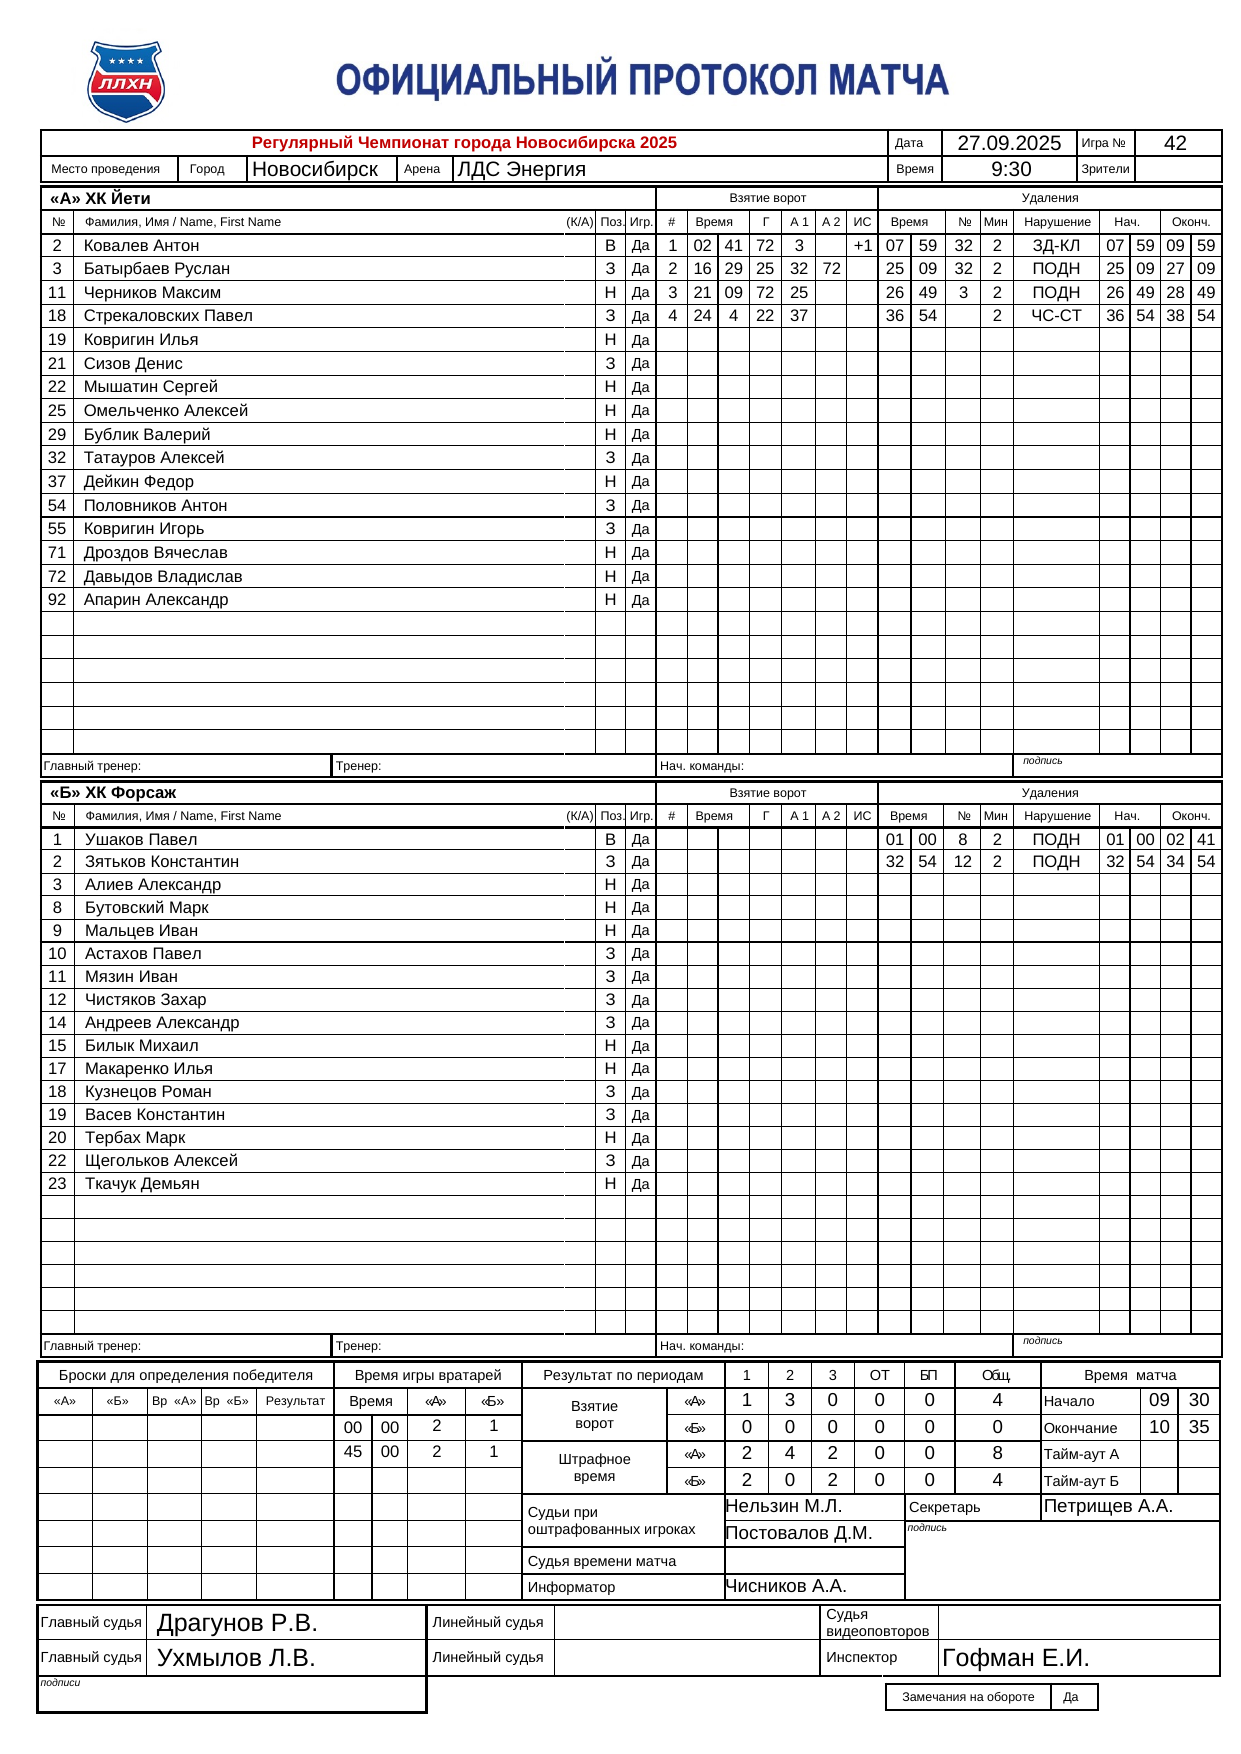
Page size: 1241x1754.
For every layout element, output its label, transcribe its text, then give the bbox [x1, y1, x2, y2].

table_cell [39, 1416, 92, 1440]
table_cell Татауров Алексей [74, 446, 564, 469]
table_cell 1 [726, 1389, 768, 1413]
table_cell [816, 494, 846, 516]
table_cell [1192, 1012, 1221, 1033]
table_cell [981, 943, 1013, 964]
table_cell [782, 1104, 815, 1126]
table_cell Н [596, 565, 625, 587]
table_cell [782, 1081, 815, 1103]
table_cell [816, 352, 846, 374]
table_cell [750, 518, 781, 540]
table_cell [1014, 423, 1099, 445]
table_cell 01 [1100, 829, 1129, 849]
table_header Общ. [956, 1363, 1040, 1387]
table_cell [555, 1606, 819, 1639]
table_cell [1100, 730, 1129, 753]
table_cell [1131, 636, 1160, 658]
table_cell [816, 612, 846, 634]
table_cell [816, 1173, 846, 1195]
table_cell [688, 1127, 717, 1149]
picture [5, 28, 1179, 129]
table_cell [75, 1219, 564, 1241]
table_cell 3 [769, 1389, 811, 1413]
table_cell [981, 659, 1013, 682]
table_header Взятие ворот [657, 783, 877, 803]
table_cell [626, 683, 655, 706]
table_cell 14 [42, 1012, 74, 1033]
table_cell [1192, 328, 1221, 351]
table_cell Да [626, 920, 655, 941]
table_cell [816, 896, 846, 918]
table_cell [750, 1081, 781, 1103]
table_cell [657, 874, 687, 895]
table_cell [657, 612, 687, 634]
table_cell [1192, 1219, 1221, 1241]
table_cell [657, 1173, 687, 1195]
table_cell [1192, 730, 1221, 753]
table_cell Апарин Александр [74, 588, 564, 611]
table_cell [879, 376, 910, 398]
table_cell [750, 541, 781, 564]
table_cell 8 [956, 1442, 1040, 1467]
table_cell [1161, 376, 1190, 398]
table_cell 54 [912, 850, 943, 872]
table_cell [466, 1494, 521, 1520]
table_cell 37 [782, 305, 815, 327]
table_cell [1100, 1196, 1129, 1218]
table_cell [596, 659, 625, 682]
table_cell [1014, 1150, 1099, 1172]
table_cell 10 [1141, 1415, 1177, 1440]
table_cell [1131, 1012, 1160, 1033]
table_cell З [596, 989, 625, 1011]
table_cell 19 [42, 1104, 74, 1126]
table_cell [688, 1196, 717, 1218]
table_cell [981, 423, 1013, 445]
table_cell [750, 1012, 781, 1033]
table_cell 0 [812, 1389, 854, 1413]
table_cell [847, 399, 877, 422]
table_cell 8 [42, 896, 74, 918]
table_cell [1131, 707, 1160, 729]
table_cell [1014, 1035, 1099, 1057]
table_cell 4 [657, 305, 687, 327]
table_cell Да [626, 874, 655, 895]
table_cell [879, 1311, 910, 1333]
table_cell [719, 1219, 749, 1241]
table_cell [1161, 1104, 1190, 1126]
table_cell 09 [1131, 257, 1160, 280]
table_cell «Б» [668, 1468, 724, 1493]
table_cell [565, 612, 595, 634]
table_cell [1192, 541, 1221, 564]
table_cell [912, 612, 945, 634]
table_cell [847, 683, 877, 706]
table_cell [1192, 1035, 1221, 1057]
table_cell 0 [855, 1468, 904, 1493]
table_cell 21 [688, 281, 717, 303]
table_cell [946, 352, 980, 374]
table_cell [1161, 1219, 1190, 1241]
table_cell 0 [812, 1415, 854, 1440]
table_cell [750, 920, 781, 941]
table_cell [912, 1242, 943, 1264]
table_cell [981, 376, 1013, 398]
table_cell [946, 683, 980, 706]
table_cell [912, 1012, 943, 1033]
table_cell [719, 1035, 749, 1057]
table_cell А 1 [782, 211, 815, 233]
table_cell [944, 1127, 980, 1149]
table_cell [1014, 541, 1099, 564]
table_cell [981, 1242, 1013, 1264]
table_cell 54 [912, 305, 945, 327]
table_cell [1014, 874, 1099, 895]
table_cell [93, 1468, 147, 1493]
table_cell Н [596, 1127, 625, 1149]
table_cell [565, 850, 595, 872]
table_cell [726, 1548, 904, 1573]
table_cell Нач. [1100, 211, 1160, 233]
table_cell Сизов Денис [74, 352, 564, 374]
table_cell 26 [1100, 281, 1129, 303]
table_cell [944, 1311, 980, 1333]
table_cell [565, 829, 595, 849]
table_cell [626, 1196, 655, 1218]
table_cell [1100, 518, 1129, 540]
table_cell [719, 399, 749, 422]
table_cell [1192, 1311, 1221, 1333]
table_cell [596, 707, 625, 729]
table_cell 37 [42, 470, 73, 493]
table_cell [719, 829, 749, 849]
table_cell 15 [42, 1035, 74, 1057]
table_cell [596, 730, 625, 753]
table_cell [1014, 1127, 1099, 1149]
table_cell [1131, 376, 1160, 398]
table_cell Постовалов Д.М. [726, 1521, 904, 1546]
table_cell [257, 1547, 333, 1573]
table_cell [596, 1196, 625, 1218]
table_cell [782, 850, 815, 872]
table_cell [626, 1265, 655, 1287]
table_cell [657, 399, 687, 422]
table_cell 22 [750, 305, 781, 327]
table_cell [565, 1035, 595, 1057]
table_cell ИС [847, 211, 877, 233]
table_cell «А» [39, 1389, 92, 1413]
table_cell 28 [1161, 281, 1190, 303]
table_cell [1161, 1242, 1190, 1264]
table_cell [657, 1311, 687, 1333]
table_cell ПОДН [1014, 850, 1099, 872]
table_cell [688, 470, 717, 493]
table_cell Нач. команды: [657, 755, 1012, 776]
table_cell [719, 683, 749, 706]
table_cell [1161, 1196, 1190, 1218]
table_cell [981, 565, 1013, 587]
table_cell [1161, 399, 1190, 422]
table_cell Да [626, 829, 655, 849]
table_cell [657, 1104, 687, 1126]
table_cell [74, 612, 564, 634]
table_cell З [596, 257, 625, 280]
table_cell [816, 636, 846, 658]
table_cell [373, 1494, 407, 1520]
table_cell [782, 423, 815, 445]
table_cell [782, 565, 815, 587]
table_header Взятие ворот [657, 188, 877, 209]
table_cell [981, 494, 1013, 516]
table_cell Да [626, 328, 655, 351]
table_cell [688, 636, 717, 658]
table_cell 71 [42, 541, 73, 564]
table_cell [1161, 1173, 1190, 1195]
table_cell 35 [1179, 1415, 1219, 1440]
table_cell [782, 1288, 815, 1310]
table_cell [782, 1012, 815, 1033]
table_cell [1161, 446, 1190, 469]
table_cell 3 [657, 281, 687, 303]
table_cell 22 [42, 1150, 74, 1172]
table_cell [688, 707, 717, 729]
table_cell [1100, 352, 1129, 374]
table_cell [565, 989, 595, 1011]
table_cell [1192, 612, 1221, 634]
table_cell [879, 1242, 910, 1264]
table_cell [879, 659, 910, 682]
table_cell [1192, 1288, 1221, 1310]
table_cell [1161, 1058, 1190, 1079]
table_cell [688, 423, 717, 445]
table_cell Н [596, 896, 625, 918]
table_cell 00 [912, 829, 943, 849]
table_cell [93, 1441, 147, 1467]
table_cell [657, 1265, 687, 1287]
table_cell [1014, 446, 1099, 469]
table_cell [750, 850, 781, 872]
table_cell Н [596, 470, 625, 493]
table_cell [565, 1311, 595, 1333]
table_cell [847, 588, 877, 611]
table_cell [688, 376, 717, 398]
table_cell [912, 399, 945, 422]
table_header «А» ХК Йети [42, 188, 655, 209]
table_cell [688, 352, 717, 374]
table_cell 0 [905, 1389, 954, 1413]
table_cell [565, 376, 595, 398]
table_cell Да [626, 1012, 655, 1033]
table_cell [565, 707, 595, 729]
table_cell № [946, 211, 980, 233]
table_cell [946, 470, 980, 493]
table_cell [750, 659, 781, 682]
table_cell [1014, 588, 1099, 611]
table_cell Да [626, 305, 655, 327]
table_cell [257, 1574, 333, 1599]
table_cell [1161, 707, 1190, 729]
table_cell [912, 470, 945, 493]
table_cell 0 [905, 1468, 954, 1493]
table_cell [847, 1081, 877, 1103]
table_cell [816, 707, 846, 729]
table_cell [335, 1521, 371, 1546]
table_cell Да [626, 470, 655, 493]
table_cell [565, 1104, 595, 1126]
table_cell [912, 1035, 943, 1057]
table_cell [1192, 376, 1221, 398]
table_cell [39, 1574, 92, 1599]
table_cell [1131, 730, 1160, 753]
table_cell [1100, 659, 1129, 682]
table_header Дата [889, 131, 941, 155]
table_cell [782, 1173, 815, 1195]
table_cell [1100, 328, 1129, 351]
table_cell [565, 446, 595, 469]
table_header Замечания на обороте [887, 1685, 1050, 1709]
table_header Время матча [1042, 1363, 1219, 1387]
table_cell подпись [1014, 755, 1221, 776]
table_cell 16 [688, 257, 717, 280]
table_cell [847, 376, 877, 398]
table_cell [335, 1468, 371, 1493]
table_cell [148, 1547, 201, 1573]
table_cell [946, 612, 980, 634]
table_cell № [42, 211, 73, 233]
table_cell [1014, 730, 1099, 753]
table_cell [565, 399, 595, 422]
table_cell [816, 423, 846, 445]
table_cell 23 [42, 1173, 74, 1195]
table_cell [466, 1468, 521, 1493]
table_cell [42, 1311, 74, 1333]
table_cell [816, 920, 846, 941]
table_cell Оконч. [1161, 211, 1221, 233]
table_cell [626, 707, 655, 729]
table_cell Секретарь [906, 1495, 1040, 1520]
table_cell [466, 1574, 521, 1599]
table_cell 49 [1192, 281, 1221, 303]
table_cell 0 [905, 1415, 954, 1440]
table_cell [879, 446, 910, 469]
table_cell [657, 1058, 687, 1079]
table_cell [944, 943, 980, 964]
table_cell [981, 328, 1013, 351]
table_cell [1100, 1288, 1129, 1310]
table_cell [596, 1311, 625, 1333]
table_cell 72 [750, 235, 781, 256]
table_cell [816, 730, 846, 753]
table_cell [657, 588, 687, 611]
table_cell [847, 989, 877, 1011]
table_cell [148, 1574, 201, 1599]
table_cell [816, 518, 846, 540]
table_cell [981, 920, 1013, 941]
table_cell З [596, 943, 625, 964]
table_cell [1014, 1311, 1099, 1333]
table_cell [1161, 730, 1190, 753]
table_cell [1100, 683, 1129, 706]
table_cell Нельзин М.Л. [726, 1495, 904, 1520]
table_cell [148, 1468, 201, 1493]
table_cell [688, 328, 717, 351]
table_cell [1161, 943, 1190, 964]
table_cell [657, 470, 687, 493]
table_cell [719, 1288, 749, 1310]
table_cell [565, 1288, 595, 1310]
table_cell [202, 1521, 256, 1546]
table_cell 32 [782, 257, 815, 280]
table_cell [981, 1012, 1013, 1033]
table_cell [981, 1265, 1013, 1287]
table_cell [816, 874, 846, 895]
table_cell 41 [719, 235, 749, 256]
table_cell [847, 423, 877, 445]
table_cell [1161, 1265, 1190, 1287]
table_cell [1131, 920, 1160, 941]
table_cell Ковригин Илья [74, 328, 564, 351]
table_cell [657, 1081, 687, 1103]
table_cell [1100, 565, 1129, 587]
table_cell [1100, 989, 1129, 1011]
table_cell [657, 1127, 687, 1149]
table_cell [1141, 1441, 1177, 1467]
table_cell [912, 1127, 943, 1149]
table_cell 12 [944, 850, 980, 872]
table_cell 54 [1192, 850, 1221, 872]
table_cell [1192, 943, 1221, 964]
table_cell 0 [769, 1468, 811, 1493]
table_cell [565, 281, 595, 303]
table_cell [565, 636, 595, 658]
table_cell [335, 1494, 371, 1520]
table_cell [408, 1574, 465, 1599]
table_cell [1131, 1288, 1160, 1310]
table_cell [1131, 541, 1160, 564]
table_cell [719, 1012, 749, 1033]
table_cell [912, 707, 945, 729]
table_cell [1192, 636, 1221, 658]
table_cell [782, 1242, 815, 1264]
table_cell [847, 920, 877, 941]
table_cell [257, 1494, 333, 1520]
table_cell [879, 636, 910, 658]
table_cell [782, 1196, 815, 1218]
table_cell [719, 376, 749, 398]
table_cell [1099, 1682, 1220, 1711]
table_cell [719, 1311, 749, 1333]
table_cell [879, 920, 910, 941]
table_cell [1014, 1265, 1099, 1287]
table_cell [42, 707, 73, 729]
table_cell [1100, 1012, 1129, 1033]
table_cell Да [626, 1104, 655, 1126]
table_cell Мальцев Иван [75, 920, 564, 941]
table_cell [981, 1219, 1013, 1241]
table_cell [847, 659, 877, 682]
table_cell [719, 565, 749, 587]
table_cell [1014, 943, 1099, 964]
table_cell [93, 1416, 147, 1440]
table_cell Да [626, 399, 655, 422]
table_cell [688, 730, 717, 753]
table_cell [1192, 1081, 1221, 1103]
table_cell 2 [981, 257, 1013, 280]
table_cell [847, 1150, 877, 1172]
table_cell [565, 494, 595, 516]
table_cell 0 [956, 1415, 1040, 1440]
table_cell [912, 1081, 943, 1103]
table_cell [944, 896, 980, 918]
table_cell [944, 874, 980, 895]
table_cell [626, 730, 655, 753]
table_cell 00 [1131, 829, 1160, 849]
table_cell 54 [1131, 850, 1160, 872]
table_cell [944, 1150, 980, 1172]
table_cell [1179, 1468, 1219, 1493]
table_cell [688, 1311, 717, 1333]
table_cell [912, 494, 945, 516]
table_cell Макаренко Илья [75, 1058, 564, 1079]
table_cell Чисников А.А. [726, 1575, 904, 1599]
table_cell [981, 1311, 1013, 1333]
table_cell [946, 494, 980, 516]
table_cell ЧС-СТ [1014, 305, 1099, 327]
table_cell [688, 1265, 717, 1287]
table_cell [946, 423, 980, 445]
table_cell [816, 1012, 846, 1033]
table_cell Чистяков Захар [75, 989, 564, 1011]
table_cell Зятьков Константин [75, 850, 564, 872]
table_cell [1100, 1127, 1129, 1149]
table_cell [912, 423, 945, 445]
table_cell Да [626, 565, 655, 587]
table_cell [879, 896, 910, 918]
table_cell 18 [42, 1081, 74, 1103]
table_cell Поз. [596, 211, 625, 233]
table_cell [750, 565, 781, 587]
table_cell [688, 518, 717, 540]
table_cell [847, 565, 877, 587]
table_cell [782, 874, 815, 895]
table_cell Нарушение [1014, 211, 1099, 233]
table_cell [719, 730, 749, 753]
table_cell 2 [812, 1468, 854, 1493]
table_cell [750, 328, 781, 351]
table_cell ПОДН [1014, 257, 1099, 280]
table_cell [879, 1058, 910, 1079]
table_cell [944, 1196, 980, 1218]
table_header ОТ [855, 1363, 904, 1387]
table_cell [1100, 1104, 1129, 1126]
table_cell [1014, 399, 1099, 422]
table_cell [750, 352, 781, 374]
table_cell [657, 730, 687, 753]
table_cell 49 [912, 281, 945, 303]
table_cell [565, 1150, 595, 1172]
table_cell [688, 565, 717, 587]
table_cell [1131, 494, 1160, 516]
table_cell «Б» [668, 1415, 724, 1440]
table_cell [816, 683, 846, 706]
table_cell 0 [855, 1389, 904, 1413]
table_cell [750, 943, 781, 964]
table_cell Результат [257, 1389, 333, 1413]
table_cell 36 [1100, 305, 1129, 327]
table_cell [1131, 943, 1160, 964]
table_cell [688, 494, 717, 516]
table_cell [1014, 1288, 1099, 1310]
table_cell [879, 1104, 910, 1126]
table_cell 4 [956, 1468, 1040, 1493]
table_cell [626, 1219, 655, 1241]
table_cell [750, 1150, 781, 1172]
table_cell [750, 1288, 781, 1310]
table_cell [750, 1311, 781, 1333]
table_cell «Б» [93, 1389, 147, 1413]
table_cell [981, 683, 1013, 706]
table_cell [1192, 423, 1221, 445]
table_cell 00 [335, 1416, 371, 1440]
table_cell 0 [726, 1415, 768, 1440]
table_cell [719, 707, 749, 729]
table_cell Дроздов Вячеслав [74, 541, 564, 564]
table_cell [1161, 1288, 1190, 1310]
table_cell [74, 683, 564, 706]
table_cell [1100, 1265, 1129, 1287]
table_cell 32 [946, 235, 980, 256]
table_cell [719, 328, 749, 351]
table_cell Время [335, 1389, 407, 1413]
table_cell [847, 1311, 877, 1333]
table_cell [1192, 565, 1221, 587]
table_cell Мин [981, 211, 1013, 233]
table_cell [1161, 920, 1190, 941]
table_cell [782, 541, 815, 564]
table_cell [782, 518, 815, 540]
table_cell [42, 612, 73, 634]
table_cell [1192, 920, 1221, 941]
table_cell [1131, 1311, 1160, 1333]
table_cell 3 [782, 235, 815, 256]
table_cell 2 [408, 1441, 465, 1467]
table_cell [816, 588, 846, 611]
table_cell [1192, 659, 1221, 682]
table_cell [847, 896, 877, 918]
table_cell [981, 588, 1013, 611]
table_cell 11 [42, 281, 73, 303]
table_cell [1131, 1104, 1160, 1126]
table_cell 17 [42, 1058, 74, 1079]
table_cell [912, 730, 945, 753]
table_cell Билык Михаил [75, 1035, 564, 1057]
table_cell [912, 1104, 943, 1126]
table_cell 27 [1161, 257, 1190, 280]
table_cell подписи [39, 1677, 425, 1711]
table_cell А 2 [816, 211, 846, 233]
table_cell З [596, 446, 625, 469]
table_cell [912, 683, 945, 706]
table_cell [750, 1058, 781, 1079]
table_cell [782, 376, 815, 398]
table_cell [816, 541, 846, 564]
table_cell [816, 1242, 846, 1264]
table_cell [1161, 612, 1190, 634]
table_cell [1014, 328, 1099, 351]
table_cell 55 [42, 518, 73, 540]
table_cell [912, 1173, 943, 1195]
table_cell Н [596, 376, 625, 398]
table_cell [750, 376, 781, 398]
table_cell Да [626, 1173, 655, 1195]
table_cell [1100, 874, 1129, 895]
table_cell [148, 1521, 201, 1546]
table_cell [816, 399, 846, 422]
table_cell [42, 1242, 74, 1264]
table_cell [1192, 588, 1221, 611]
table_cell [75, 1196, 564, 1218]
table_cell Инспектор [821, 1640, 938, 1675]
table_cell [657, 352, 687, 374]
table_cell [39, 1494, 92, 1520]
table_cell [75, 1311, 564, 1333]
table_cell [42, 1288, 74, 1310]
table_cell [1192, 1242, 1221, 1264]
table_cell [944, 1265, 980, 1287]
table_cell Алиев Александр [75, 874, 564, 895]
table_cell [202, 1494, 256, 1520]
table_cell [1192, 1150, 1221, 1172]
table_cell [1161, 683, 1190, 706]
table_cell 54 [1192, 305, 1221, 327]
table_header Игра № [1078, 131, 1134, 155]
table_cell [816, 305, 846, 327]
table_cell [657, 1196, 687, 1218]
table_cell Да [626, 1081, 655, 1103]
table_cell 02 [1161, 829, 1190, 849]
table_cell [688, 920, 717, 941]
table_cell [626, 1311, 655, 1333]
table_cell [879, 1219, 910, 1241]
table_cell [719, 518, 749, 540]
table_cell [879, 541, 910, 564]
table_cell [816, 470, 846, 493]
table_cell [816, 376, 846, 398]
table_cell [1192, 1265, 1221, 1287]
table_cell [1192, 446, 1221, 469]
table_cell [565, 352, 595, 374]
table_cell 20 [42, 1127, 74, 1149]
table_cell [847, 874, 877, 895]
table_cell [782, 399, 815, 422]
table_cell Ковригин Игорь [74, 518, 564, 540]
table_cell [750, 636, 781, 658]
table_cell [816, 829, 846, 849]
table_cell Начало [1042, 1389, 1140, 1413]
table_cell [981, 1035, 1013, 1057]
table_cell Гофман Е.И. [939, 1640, 1219, 1675]
table_cell [565, 1127, 595, 1149]
table_cell [1192, 989, 1221, 1011]
table_cell Информатор [523, 1575, 724, 1599]
table_cell Взятие ворот [523, 1389, 666, 1440]
table_cell [719, 920, 749, 941]
table_cell [946, 659, 980, 682]
table_cell [202, 1574, 256, 1599]
table_header БП [905, 1363, 954, 1387]
table_cell [565, 920, 595, 941]
table_cell Да [626, 257, 655, 280]
table_cell 30 [1179, 1389, 1219, 1413]
table_cell [1161, 518, 1190, 540]
table_cell [1131, 1127, 1160, 1149]
table_cell [688, 1035, 717, 1057]
table_cell [816, 446, 846, 469]
table_cell [816, 1104, 846, 1126]
table_cell 02 [688, 235, 717, 256]
table_cell [912, 966, 943, 987]
table_cell Петрищев А.А. [1042, 1495, 1219, 1520]
table_cell [816, 1219, 846, 1241]
table_cell [879, 1081, 910, 1103]
table_cell [750, 1127, 781, 1149]
table_cell [879, 612, 910, 634]
table_cell 92 [42, 588, 73, 611]
table_cell [657, 707, 687, 729]
table_cell Вр «А» [148, 1389, 201, 1413]
table_cell [782, 352, 815, 374]
table_cell [816, 1081, 846, 1103]
table_cell [816, 1127, 846, 1149]
table_cell [750, 989, 781, 1011]
table_cell Нарушение [1014, 805, 1099, 826]
table_cell Да [626, 518, 655, 540]
table_cell 25 [782, 281, 815, 303]
table_cell [912, 1288, 943, 1310]
table_cell [816, 1196, 846, 1218]
table_cell [1100, 541, 1129, 564]
table_cell [408, 1494, 465, 1520]
table_cell [1192, 683, 1221, 706]
table_cell [657, 1012, 687, 1033]
table_cell [1014, 1081, 1099, 1103]
table_cell [816, 850, 846, 872]
table_cell [719, 494, 749, 516]
table_cell [657, 541, 687, 564]
table_cell [42, 1219, 74, 1241]
table_cell З [596, 1104, 625, 1126]
table_cell [1014, 612, 1099, 634]
table_cell [1131, 328, 1160, 351]
table_cell [373, 1521, 407, 1546]
table_cell [1192, 1173, 1221, 1195]
table_cell Время [688, 805, 749, 826]
table_cell [944, 1104, 980, 1126]
table_header «Б» ХК Форсаж [42, 783, 655, 803]
table_cell [719, 850, 749, 872]
table_cell 0 [855, 1415, 904, 1440]
table_cell [202, 1416, 256, 1440]
table_cell Черников Максим [74, 281, 564, 303]
table_cell [1192, 352, 1221, 374]
table_cell [75, 1265, 564, 1287]
table_cell [39, 1441, 92, 1467]
table_cell [1161, 659, 1190, 682]
table_cell [816, 1150, 846, 1172]
table_cell [1014, 659, 1099, 682]
table_cell [42, 1196, 74, 1218]
table_header Результат по периодам [523, 1363, 724, 1387]
table_cell [847, 829, 877, 849]
table_cell [565, 518, 595, 540]
table_cell [847, 305, 877, 327]
table_cell [782, 494, 815, 516]
table_cell З [596, 1081, 625, 1103]
table_cell [1192, 707, 1221, 729]
table_cell [1014, 707, 1099, 729]
table_cell 72 [42, 565, 73, 587]
table_cell [981, 470, 1013, 493]
table_header 27.09.2025 [943, 131, 1076, 155]
table_cell [1192, 896, 1221, 918]
table_cell «А» [668, 1442, 724, 1467]
table_cell [688, 1012, 717, 1033]
table_cell [1100, 636, 1129, 658]
table_cell № [42, 805, 74, 826]
table_cell [879, 470, 910, 493]
table_cell Да [626, 896, 655, 918]
table_cell [939, 1606, 1219, 1639]
table_cell Да [626, 376, 655, 398]
table_cell [565, 588, 595, 611]
table_cell [148, 1441, 201, 1467]
table_cell [257, 1441, 333, 1467]
table_cell [912, 1196, 943, 1218]
table_cell 07 [879, 235, 910, 256]
table_cell [657, 1242, 687, 1264]
table_cell 32 [42, 446, 73, 469]
table_cell [750, 707, 781, 729]
table_cell Н [596, 920, 625, 941]
table_cell [688, 943, 717, 964]
table_cell ЗД-КЛ [1014, 235, 1099, 256]
table_cell [1161, 588, 1190, 611]
table_cell [750, 494, 781, 516]
table_cell [626, 659, 655, 682]
table_cell [1014, 683, 1099, 706]
table_cell Арена [398, 157, 452, 181]
table_cell [148, 1494, 201, 1520]
table_cell Мязин Иван [75, 966, 564, 987]
table_cell [688, 683, 717, 706]
table_cell [565, 1265, 595, 1287]
table_cell [335, 1574, 371, 1599]
table_cell 29 [719, 257, 749, 280]
table_cell Время [879, 211, 945, 233]
table_cell [596, 683, 625, 706]
table_cell [719, 636, 749, 658]
table_cell [626, 612, 655, 634]
table_cell [912, 1265, 943, 1287]
table_cell [596, 636, 625, 658]
table_cell [1131, 1219, 1160, 1241]
table_cell [1131, 612, 1160, 634]
table_cell [912, 920, 943, 941]
table_cell [944, 1058, 980, 1079]
table_cell [816, 1288, 846, 1310]
table_cell [657, 850, 687, 872]
table_cell [847, 1219, 877, 1241]
table_cell [946, 518, 980, 540]
table_cell А 1 [782, 805, 815, 826]
table_cell [1161, 1311, 1190, 1333]
table_cell [847, 1104, 877, 1126]
table_cell [74, 730, 564, 753]
table_cell [879, 588, 910, 611]
table_cell [879, 518, 910, 540]
table_cell [75, 1288, 564, 1310]
table_cell [1161, 966, 1190, 987]
table_cell Ткачук Демьян [75, 1173, 564, 1195]
table_cell [1131, 1058, 1160, 1079]
table_cell Оконч. [1161, 805, 1221, 826]
table_cell [1100, 943, 1129, 964]
table_cell [565, 659, 595, 682]
table_cell 1 [657, 235, 687, 256]
table_cell Да [626, 446, 655, 469]
table_cell [719, 1196, 749, 1218]
table_cell [1161, 565, 1190, 587]
table_cell [42, 683, 73, 706]
table_cell [565, 235, 595, 256]
table_cell [657, 683, 687, 706]
table_cell [1100, 1058, 1129, 1079]
table_cell ИС [847, 805, 877, 826]
table_cell [688, 1219, 717, 1241]
table_cell 3 [946, 281, 980, 303]
table_cell [719, 966, 749, 987]
table_cell 1 [466, 1416, 521, 1440]
table_cell [719, 1104, 749, 1126]
table_cell [1161, 636, 1190, 658]
table_cell Окончание [1042, 1415, 1140, 1440]
table_cell [816, 966, 846, 987]
table_cell [816, 1035, 846, 1057]
table_cell [688, 1104, 717, 1126]
table_cell [847, 281, 877, 303]
table_cell [847, 943, 877, 964]
table_cell [657, 920, 687, 941]
table_cell [879, 423, 910, 445]
table_cell [657, 636, 687, 658]
table_cell 54 [42, 494, 73, 516]
table_cell [1141, 1468, 1177, 1493]
table_cell # [657, 211, 687, 233]
table_cell 2 [408, 1416, 465, 1440]
table_cell [981, 874, 1013, 895]
table_cell [1161, 874, 1190, 895]
table_cell [1131, 446, 1160, 469]
table_cell Судья времени матча [523, 1548, 724, 1573]
table_cell [42, 636, 73, 658]
table_cell [912, 376, 945, 398]
table_cell [847, 1035, 877, 1057]
table_cell [847, 257, 877, 280]
table_cell [555, 1640, 819, 1675]
table_cell Тайм-аут Б [1042, 1468, 1140, 1493]
table_cell [42, 730, 73, 753]
table_cell [1161, 1081, 1190, 1103]
table_cell [981, 446, 1013, 469]
table_cell А 2 [816, 805, 846, 826]
table_cell [1161, 423, 1190, 445]
table_cell [719, 588, 749, 611]
table_cell [93, 1521, 147, 1546]
table_cell [1014, 470, 1099, 493]
table_cell [688, 541, 717, 564]
table_cell З [596, 966, 625, 987]
table_cell З [596, 352, 625, 374]
table_cell [750, 1104, 781, 1126]
table_cell [74, 636, 564, 658]
table_cell [782, 829, 815, 849]
table_cell [565, 1058, 595, 1079]
table_cell [657, 494, 687, 516]
table_cell [816, 1265, 846, 1287]
table_cell [847, 1242, 877, 1264]
table_cell [879, 1265, 910, 1287]
table_cell [816, 281, 846, 303]
table_cell [719, 1242, 749, 1264]
table_cell [981, 518, 1013, 540]
table_cell [912, 874, 943, 895]
table_cell [1131, 989, 1160, 1011]
table_cell 25 [879, 257, 910, 280]
table_cell [42, 659, 73, 682]
table_cell [782, 1150, 815, 1172]
table_cell 09 [1161, 235, 1190, 256]
table_cell Н [596, 1058, 625, 1079]
table_cell Новосибирск [248, 157, 396, 181]
table_cell 2 [657, 257, 687, 280]
table_cell [944, 989, 980, 1011]
table_cell [782, 1311, 815, 1333]
table_cell [1131, 1150, 1160, 1172]
table_cell 0 [769, 1415, 811, 1440]
table_cell [657, 659, 687, 682]
table_cell [1131, 423, 1160, 445]
table_cell [782, 966, 815, 987]
table_cell [750, 874, 781, 895]
table_cell [626, 1242, 655, 1264]
table_cell [944, 1288, 980, 1310]
table_cell [847, 446, 877, 469]
table_cell [944, 966, 980, 987]
table_cell 2 [42, 235, 73, 256]
table_cell [626, 636, 655, 658]
table_cell [408, 1547, 465, 1573]
table_cell Время [688, 211, 749, 233]
table_cell [883, 1677, 1220, 1681]
table_cell [1192, 1104, 1221, 1126]
table_cell [879, 328, 910, 351]
table_cell [1192, 470, 1221, 493]
table_cell [565, 470, 595, 493]
table_cell Н [596, 1035, 625, 1057]
table_cell [912, 565, 945, 587]
table_cell [981, 1150, 1013, 1172]
table_cell Да [626, 1035, 655, 1057]
table_cell Главный тренер: [42, 1335, 330, 1356]
table_cell [1131, 1035, 1160, 1057]
table_cell [879, 989, 910, 1011]
table_cell 9 [42, 920, 74, 941]
table_cell [1100, 1035, 1129, 1057]
table_cell [879, 494, 910, 516]
table_cell [879, 1173, 910, 1195]
table_header Регулярный Чемпионат города Новосибирска 2025 [42, 131, 887, 155]
table_cell [688, 1173, 717, 1195]
table_cell [847, 707, 877, 729]
table_cell [782, 1219, 815, 1241]
table_cell [1161, 1150, 1190, 1172]
table_cell [202, 1547, 256, 1573]
table_cell [912, 352, 945, 374]
table_cell [596, 612, 625, 634]
table_cell [847, 494, 877, 516]
table_cell [750, 1196, 781, 1218]
table_cell [657, 328, 687, 351]
table_cell [847, 1127, 877, 1149]
table_cell [879, 1035, 910, 1057]
table_cell Нач. [1100, 805, 1160, 826]
table_cell Да [626, 850, 655, 872]
table_cell Бутовский Марк [75, 896, 564, 918]
table_cell [981, 1104, 1013, 1126]
table_cell Н [596, 588, 625, 611]
table_cell [688, 612, 717, 634]
table_cell [466, 1547, 521, 1573]
table_cell [1131, 1242, 1160, 1264]
table_cell Нач. команды: [657, 1335, 1012, 1356]
table_cell [74, 707, 564, 729]
table_cell [879, 1288, 910, 1310]
table_cell [847, 612, 877, 634]
table_cell [782, 730, 815, 753]
table_cell [719, 1058, 749, 1079]
table_cell Н [596, 281, 625, 303]
table_cell [946, 541, 980, 564]
table_cell 0 [905, 1442, 954, 1467]
table_cell [1131, 1173, 1160, 1195]
table_cell Главный тренер: [42, 755, 330, 776]
table_cell [657, 966, 687, 987]
table_cell [565, 328, 595, 351]
table_cell [750, 423, 781, 445]
table_cell [1192, 1127, 1221, 1149]
table_cell [565, 874, 595, 895]
table_cell [782, 659, 815, 682]
table_cell [719, 423, 749, 445]
table_cell [847, 1196, 877, 1218]
table_cell [879, 1012, 910, 1033]
table_cell [879, 1127, 910, 1149]
table_cell [657, 943, 687, 964]
table_cell Н [596, 328, 625, 351]
table_cell [816, 1311, 846, 1333]
table_cell Да [626, 1058, 655, 1079]
table_header Удаления [879, 188, 1221, 209]
table_cell 3 [42, 257, 73, 280]
table_cell 2 [981, 235, 1013, 256]
table_cell [946, 636, 980, 658]
table_cell [565, 423, 595, 445]
table_cell [1161, 896, 1190, 918]
table_cell [816, 235, 846, 256]
table_cell [912, 446, 945, 469]
table_header Время игры вратарей [335, 1363, 521, 1387]
table_cell [879, 707, 910, 729]
table_cell 4 [769, 1442, 811, 1467]
table_cell [750, 1242, 781, 1264]
table_cell [1100, 612, 1129, 634]
table_cell [1014, 989, 1099, 1011]
table_cell [847, 1288, 877, 1310]
table_cell [93, 1494, 147, 1520]
table_cell [782, 446, 815, 469]
table_cell [657, 1219, 687, 1241]
table_cell Линейный судья [428, 1606, 554, 1639]
table_cell [719, 612, 749, 634]
table_cell 2 [726, 1442, 768, 1467]
table_cell Дейкин Федор [74, 470, 564, 493]
table_cell [688, 1081, 717, 1103]
table_cell [1131, 1196, 1160, 1218]
table_cell [688, 1058, 717, 1079]
table_cell Кузнецов Роман [75, 1081, 564, 1103]
table_cell Стрекаловских Павел [74, 305, 564, 327]
table_cell [981, 612, 1013, 634]
table_cell [946, 399, 980, 422]
table_cell [912, 636, 945, 658]
table_cell [782, 328, 815, 351]
table_cell [782, 683, 815, 706]
table_cell Поз. [596, 805, 625, 826]
table_cell [1161, 328, 1190, 351]
table_cell 09 [1192, 257, 1221, 280]
table_cell [1131, 518, 1160, 540]
table_cell [879, 1196, 910, 1218]
table_cell [148, 1416, 201, 1440]
table_cell [1014, 352, 1099, 374]
table_cell [912, 896, 943, 918]
table_cell Да [626, 1127, 655, 1149]
table_cell [750, 470, 781, 493]
table_cell [946, 446, 980, 469]
table_cell [912, 989, 943, 1011]
table_cell [912, 943, 943, 964]
table_cell [944, 920, 980, 941]
table_cell [565, 896, 595, 918]
table_cell Щегольков Алексей [75, 1150, 564, 1172]
table_cell Фамилия, Имя / Name, First Name [75, 805, 565, 826]
table_cell 36 [879, 305, 910, 327]
table_cell [202, 1441, 256, 1467]
table_cell [657, 565, 687, 587]
table_cell [816, 565, 846, 587]
table_cell [719, 1173, 749, 1195]
table_cell [1161, 1127, 1190, 1149]
table_cell [1136, 157, 1221, 181]
table_cell [719, 470, 749, 493]
table_cell Да [626, 588, 655, 611]
table_cell [946, 376, 980, 398]
table_cell [408, 1521, 465, 1546]
table_cell [912, 659, 945, 682]
table_cell [1100, 588, 1129, 611]
table_cell [719, 1127, 749, 1149]
table_cell [719, 1081, 749, 1103]
table_cell [1100, 966, 1129, 987]
table_cell Главный судья [39, 1606, 146, 1639]
table_cell 00 [373, 1416, 407, 1440]
table_cell [688, 1242, 717, 1264]
table_cell [879, 874, 910, 895]
table_cell [944, 1012, 980, 1033]
table_cell [657, 1035, 687, 1057]
table_cell [981, 1196, 1013, 1218]
table_cell [688, 588, 717, 611]
table_cell 3 [42, 874, 74, 895]
table_cell [981, 989, 1013, 1011]
table_cell Батырбаев Руслан [74, 257, 564, 280]
table_cell Г [750, 211, 781, 233]
table_cell [879, 730, 910, 753]
table_cell [39, 1468, 92, 1493]
table_cell [719, 352, 749, 374]
table_cell [1192, 1196, 1221, 1218]
table_cell 2 [981, 305, 1013, 327]
table_cell Омельченко Алексей [74, 399, 564, 422]
table_cell [257, 1468, 333, 1493]
table_cell [1131, 399, 1160, 422]
table_cell «А» [668, 1389, 724, 1413]
table_cell [782, 470, 815, 493]
table_cell [782, 943, 815, 964]
table_cell [782, 989, 815, 1011]
table_cell [1014, 1196, 1099, 1218]
table_cell [912, 1219, 943, 1241]
table_cell [912, 518, 945, 540]
table_cell [879, 966, 910, 987]
table_cell 2 [42, 850, 74, 872]
table_cell Давыдов Владислав [74, 565, 564, 587]
table_cell Да [626, 943, 655, 964]
table_cell [657, 446, 687, 469]
table_cell [750, 1265, 781, 1287]
table_cell [688, 399, 717, 422]
table_cell [719, 659, 749, 682]
table_cell [1100, 707, 1129, 729]
table_cell 32 [1100, 850, 1129, 872]
table_cell Н [596, 399, 625, 422]
table_cell [912, 1150, 943, 1172]
table_cell [847, 352, 877, 374]
table_cell [847, 518, 877, 540]
table_cell [688, 874, 717, 895]
table_cell [1014, 1219, 1099, 1241]
table_cell [565, 730, 595, 753]
table_cell [847, 541, 877, 564]
table_cell [847, 1265, 877, 1287]
table_cell [1131, 470, 1160, 493]
table_cell 72 [816, 257, 846, 280]
table_cell [688, 896, 717, 918]
table_cell Тренер: [333, 755, 655, 776]
table_cell [39, 1547, 92, 1573]
table_cell [750, 966, 781, 987]
table_cell [466, 1521, 521, 1546]
table_header 1 [726, 1363, 768, 1387]
table_cell 2 [812, 1442, 854, 1467]
table_cell [373, 1574, 407, 1599]
table_cell 09 [1141, 1389, 1177, 1413]
table_cell [1100, 920, 1129, 941]
table_cell [816, 328, 846, 351]
table_cell [688, 829, 717, 849]
table_cell Время [889, 157, 941, 181]
table_cell [782, 920, 815, 941]
table_cell [1192, 399, 1221, 422]
table_cell [1131, 896, 1160, 918]
table_header Удаления [879, 783, 1221, 803]
table_cell Н [596, 541, 625, 564]
table_cell Ковалев Антон [74, 235, 564, 256]
table_cell [1161, 989, 1190, 1011]
table_cell [719, 446, 749, 469]
table_cell З [596, 305, 625, 327]
table_cell В [596, 235, 625, 256]
table_cell 10 [42, 943, 74, 964]
table_cell [565, 1173, 595, 1195]
table_cell [981, 352, 1013, 374]
table_cell [1192, 494, 1221, 516]
table_cell Время [879, 805, 943, 826]
table_cell [1100, 1219, 1129, 1241]
table_cell [688, 446, 717, 469]
table_cell [946, 707, 980, 729]
table_cell 1 [42, 829, 74, 849]
table_cell З [596, 1150, 625, 1172]
table_cell [42, 1265, 74, 1287]
table_cell Половников Антон [74, 494, 564, 516]
table_cell Андреев Александр [75, 1012, 564, 1033]
table_cell [1100, 1311, 1129, 1333]
table_cell [1100, 494, 1129, 516]
table_cell Мышатин Сергей [74, 376, 564, 398]
table_cell [688, 966, 717, 987]
table_cell [1131, 352, 1160, 374]
table_cell [946, 565, 980, 587]
table_cell 25 [1100, 257, 1129, 280]
table_cell [657, 896, 687, 918]
table_cell 59 [1192, 235, 1221, 256]
table_cell Судья видеоповторов [821, 1606, 938, 1639]
table_cell [1100, 896, 1129, 918]
table_cell [1192, 966, 1221, 987]
table_cell [879, 1150, 910, 1172]
table_header Да [1052, 1685, 1097, 1709]
table_cell Фамилия, Имя / Name, First Name [74, 211, 565, 233]
table_cell [657, 1288, 687, 1310]
table_cell 8 [944, 829, 980, 849]
table_cell [1161, 1035, 1190, 1057]
table_cell [74, 659, 564, 682]
table_cell [565, 257, 595, 280]
table_cell Вр «Б» [202, 1389, 256, 1413]
table_cell [719, 896, 749, 918]
table_cell [750, 683, 781, 706]
table_cell [1014, 565, 1099, 587]
table_cell 2 [981, 850, 1013, 872]
table_cell № [944, 805, 980, 826]
table_cell 2 [981, 281, 1013, 303]
table_cell Штрафное время [523, 1442, 666, 1493]
table_cell 12 [42, 989, 74, 1011]
table_cell 59 [1131, 235, 1160, 256]
table_cell [1014, 1012, 1099, 1033]
table_cell [750, 1173, 781, 1195]
table_cell [879, 943, 910, 964]
table_cell [565, 1196, 595, 1218]
table_cell [981, 966, 1013, 987]
table_cell Зрители [1078, 157, 1134, 181]
table_cell 11 [42, 966, 74, 987]
table_cell [981, 541, 1013, 564]
table_cell [750, 1219, 781, 1241]
table_cell [428, 1677, 882, 1711]
table_cell [257, 1416, 333, 1440]
table_cell [912, 328, 945, 351]
table_cell [1100, 1173, 1129, 1195]
table_cell 07 [1100, 235, 1129, 256]
table_cell [912, 541, 945, 564]
table_header 2 [769, 1363, 811, 1387]
table_cell 26 [879, 281, 910, 303]
table_cell [782, 588, 815, 611]
table_cell [847, 1173, 877, 1195]
table_cell [1179, 1441, 1219, 1467]
table_cell [816, 1058, 846, 1079]
table_cell 54 [1131, 305, 1160, 327]
table_cell [981, 1081, 1013, 1103]
table_cell [816, 989, 846, 1011]
table_cell [944, 1242, 980, 1264]
table_cell [75, 1242, 564, 1264]
table_cell (К/А) [565, 211, 595, 233]
table_cell +1 [847, 235, 877, 256]
table_cell «А» [408, 1389, 465, 1413]
table_cell [847, 850, 877, 872]
table_cell Васев Константин [75, 1104, 564, 1126]
table_cell 00 [373, 1441, 407, 1467]
table_cell Да [626, 541, 655, 564]
table_cell 49 [1131, 281, 1160, 303]
table_cell [657, 1150, 687, 1172]
table_cell [565, 541, 595, 564]
table_cell [1100, 376, 1129, 398]
table_cell [565, 1012, 595, 1033]
table_cell 34 [1161, 850, 1190, 872]
table_cell [719, 1150, 749, 1172]
table_header 3 [812, 1363, 854, 1387]
table_cell [879, 565, 910, 587]
table_cell Н [596, 423, 625, 445]
table_cell Мин [981, 805, 1013, 826]
table_cell [373, 1468, 407, 1493]
table_cell [1014, 966, 1099, 987]
table_cell Да [626, 423, 655, 445]
table_cell [1131, 1265, 1160, 1287]
table_cell Да [626, 989, 655, 1011]
table_cell [782, 636, 815, 658]
table_cell 9:30 [943, 157, 1076, 181]
table_cell [657, 518, 687, 540]
table_cell [1014, 1242, 1099, 1264]
table_cell 0 [855, 1442, 904, 1467]
table_cell Н [596, 1173, 625, 1195]
table_cell З [596, 850, 625, 872]
table_cell 18 [42, 305, 73, 327]
table_cell [688, 1288, 717, 1310]
table_cell [93, 1547, 147, 1573]
table_cell Да [626, 281, 655, 303]
table_cell [782, 1058, 815, 1079]
table_cell Ушаков Павел [75, 829, 564, 849]
table_cell [1100, 1081, 1129, 1103]
table_cell [626, 1288, 655, 1310]
table_cell [750, 896, 781, 918]
table_cell [879, 683, 910, 706]
table_cell [1131, 1081, 1160, 1103]
table_cell ЛДС Энергия [454, 157, 887, 181]
table_cell [565, 683, 595, 706]
table_cell [1014, 1173, 1099, 1195]
table_cell (К/А) [565, 805, 595, 826]
table_cell [1014, 920, 1099, 941]
table_cell Город [179, 157, 246, 181]
table_cell Тренер: [333, 1335, 655, 1356]
table_cell [1161, 352, 1190, 374]
table_cell [944, 1081, 980, 1103]
table_cell Да [626, 352, 655, 374]
table_cell [565, 966, 595, 987]
table_cell [912, 588, 945, 611]
table_cell [1161, 1012, 1190, 1033]
table_cell [946, 730, 980, 753]
table_cell [596, 1288, 625, 1310]
table_cell [657, 423, 687, 445]
table_cell [1014, 636, 1099, 658]
table_cell [1100, 470, 1129, 493]
table_cell 09 [912, 257, 945, 280]
table_cell 22 [42, 376, 73, 398]
table_cell [1192, 518, 1221, 540]
table_cell [657, 376, 687, 398]
table_cell [1131, 683, 1160, 706]
table_cell [981, 399, 1013, 422]
table_cell Тербах Марк [75, 1127, 564, 1149]
table_cell 1 [466, 1441, 521, 1467]
table_cell [688, 850, 717, 872]
table_cell [981, 1173, 1013, 1195]
table_cell Место проведения [42, 157, 177, 181]
table_cell 25 [750, 257, 781, 280]
table_cell [565, 1081, 595, 1103]
table_cell Главный судья [39, 1640, 146, 1675]
table_cell З [596, 494, 625, 516]
table_cell [981, 896, 1013, 918]
table_cell [847, 328, 877, 351]
table_cell [944, 1219, 980, 1241]
table_cell [1161, 470, 1190, 493]
table_cell Драгунов Р.В. [147, 1606, 425, 1639]
table_cell [981, 707, 1013, 729]
table_cell [657, 829, 687, 849]
table_cell 45 [335, 1441, 371, 1467]
table_cell [847, 1058, 877, 1079]
table_cell [981, 1288, 1013, 1310]
table_cell [782, 896, 815, 918]
table_cell ПОДН [1014, 281, 1099, 303]
table_header 42 [1136, 131, 1221, 155]
table_cell [657, 989, 687, 1011]
table_cell [912, 1058, 943, 1079]
table_cell [1100, 446, 1129, 469]
table_cell [719, 989, 749, 1011]
table_cell подпись [906, 1522, 1219, 1599]
table_cell [39, 1521, 92, 1546]
table_cell [1131, 588, 1160, 611]
table_cell [879, 399, 910, 422]
table_cell [782, 707, 815, 729]
table_cell [981, 1058, 1013, 1079]
table_cell [847, 636, 877, 658]
table_cell [750, 1035, 781, 1057]
table_cell [847, 730, 877, 753]
table_cell [782, 1035, 815, 1057]
table_cell [565, 565, 595, 587]
table_cell 4 [719, 305, 749, 327]
table_cell [750, 829, 781, 849]
table_cell 59 [912, 235, 945, 256]
table_cell [750, 399, 781, 422]
table_cell [1100, 423, 1129, 445]
table_cell подпись [1014, 1335, 1221, 1356]
table_cell Астахов Павел [75, 943, 564, 964]
table_cell [1014, 896, 1099, 918]
table_cell [1131, 966, 1160, 987]
table_cell 2 [726, 1468, 768, 1493]
table_cell [408, 1468, 465, 1493]
table_cell 21 [42, 352, 73, 374]
table_cell [782, 612, 815, 634]
table_cell [1014, 376, 1099, 398]
table_cell Судьи при оштрафованных игроках [523, 1495, 724, 1546]
table_cell [750, 446, 781, 469]
table_cell 25 [42, 399, 73, 422]
table_cell [257, 1521, 333, 1546]
table_cell [944, 1173, 980, 1195]
table_cell [1192, 874, 1221, 895]
table_cell Игр. [626, 805, 655, 826]
table_cell 32 [879, 850, 910, 872]
table_cell [981, 730, 1013, 753]
table_cell 38 [1161, 305, 1190, 327]
table_cell З [596, 1012, 625, 1033]
table_cell [946, 328, 980, 351]
table_cell [1131, 659, 1160, 682]
table_cell Да [626, 966, 655, 987]
table_cell [750, 612, 781, 634]
table_cell [719, 943, 749, 964]
table_cell [596, 1242, 625, 1264]
table_cell Г [750, 805, 781, 826]
table_cell [1100, 399, 1129, 422]
table_cell Н [596, 874, 625, 895]
table_cell Бублик Валерий [74, 423, 564, 445]
table_cell Тайм-аут А [1042, 1441, 1140, 1467]
table_cell [719, 874, 749, 895]
table_cell [944, 1035, 980, 1057]
table_cell # [657, 805, 687, 826]
table_cell [1014, 1104, 1099, 1126]
table_cell «Б » [466, 1389, 521, 1413]
table_cell 4 [956, 1389, 1040, 1413]
table_cell [1131, 565, 1160, 587]
table_cell Ухмылов Л.В. [147, 1640, 425, 1675]
table_cell [1014, 494, 1099, 516]
table_cell [912, 1311, 943, 1333]
table_cell [1014, 1058, 1099, 1079]
table_cell 29 [42, 423, 73, 445]
table_cell [565, 305, 595, 327]
table_cell Да [626, 235, 655, 256]
table_cell [750, 588, 781, 611]
table_cell [782, 1127, 815, 1149]
table_cell [1014, 518, 1099, 540]
table_cell 32 [946, 257, 980, 280]
table_cell [981, 636, 1013, 658]
table_cell Игр. [626, 211, 655, 233]
table_cell Да [626, 494, 655, 516]
table_cell [1161, 494, 1190, 516]
table_cell [565, 1219, 595, 1241]
table_cell 72 [750, 281, 781, 303]
table_cell 19 [42, 328, 73, 351]
table_cell [1131, 874, 1160, 895]
table_cell ПОДН [1014, 829, 1099, 849]
table_cell [750, 730, 781, 753]
table_cell 2 [981, 829, 1013, 849]
table_cell [93, 1574, 147, 1599]
table_cell [719, 541, 749, 564]
table_cell [335, 1547, 371, 1573]
table_cell [373, 1547, 407, 1573]
table_cell [202, 1468, 256, 1493]
table_cell [565, 943, 595, 964]
table_cell Да [626, 1150, 655, 1172]
table_cell Линейный судья [428, 1640, 554, 1675]
table_cell [1100, 1242, 1129, 1264]
table_cell [1100, 1150, 1129, 1172]
table_cell 09 [719, 281, 749, 303]
table_cell [847, 470, 877, 493]
table_cell З [596, 518, 625, 540]
table_cell 41 [1192, 829, 1221, 849]
table_cell [688, 989, 717, 1011]
table_cell [1192, 1058, 1221, 1079]
table_cell [596, 1265, 625, 1287]
table_cell 01 [879, 829, 910, 849]
table_header Броски для определения победителя [39, 1363, 333, 1387]
table_cell В [596, 829, 625, 849]
table_cell [782, 1265, 815, 1287]
table_cell [946, 305, 980, 327]
table_cell [816, 943, 846, 964]
table_cell [1161, 541, 1190, 564]
table_cell [847, 1012, 877, 1033]
table_cell [816, 659, 846, 682]
table_cell 24 [688, 305, 717, 327]
table_cell [879, 352, 910, 374]
table_cell [847, 966, 877, 987]
table_cell [981, 1127, 1013, 1149]
table_cell [688, 659, 717, 682]
table_cell [688, 1150, 717, 1172]
table_cell [596, 1219, 625, 1241]
table_cell [565, 1242, 595, 1264]
table_cell [946, 588, 980, 611]
table_cell [719, 1265, 749, 1287]
